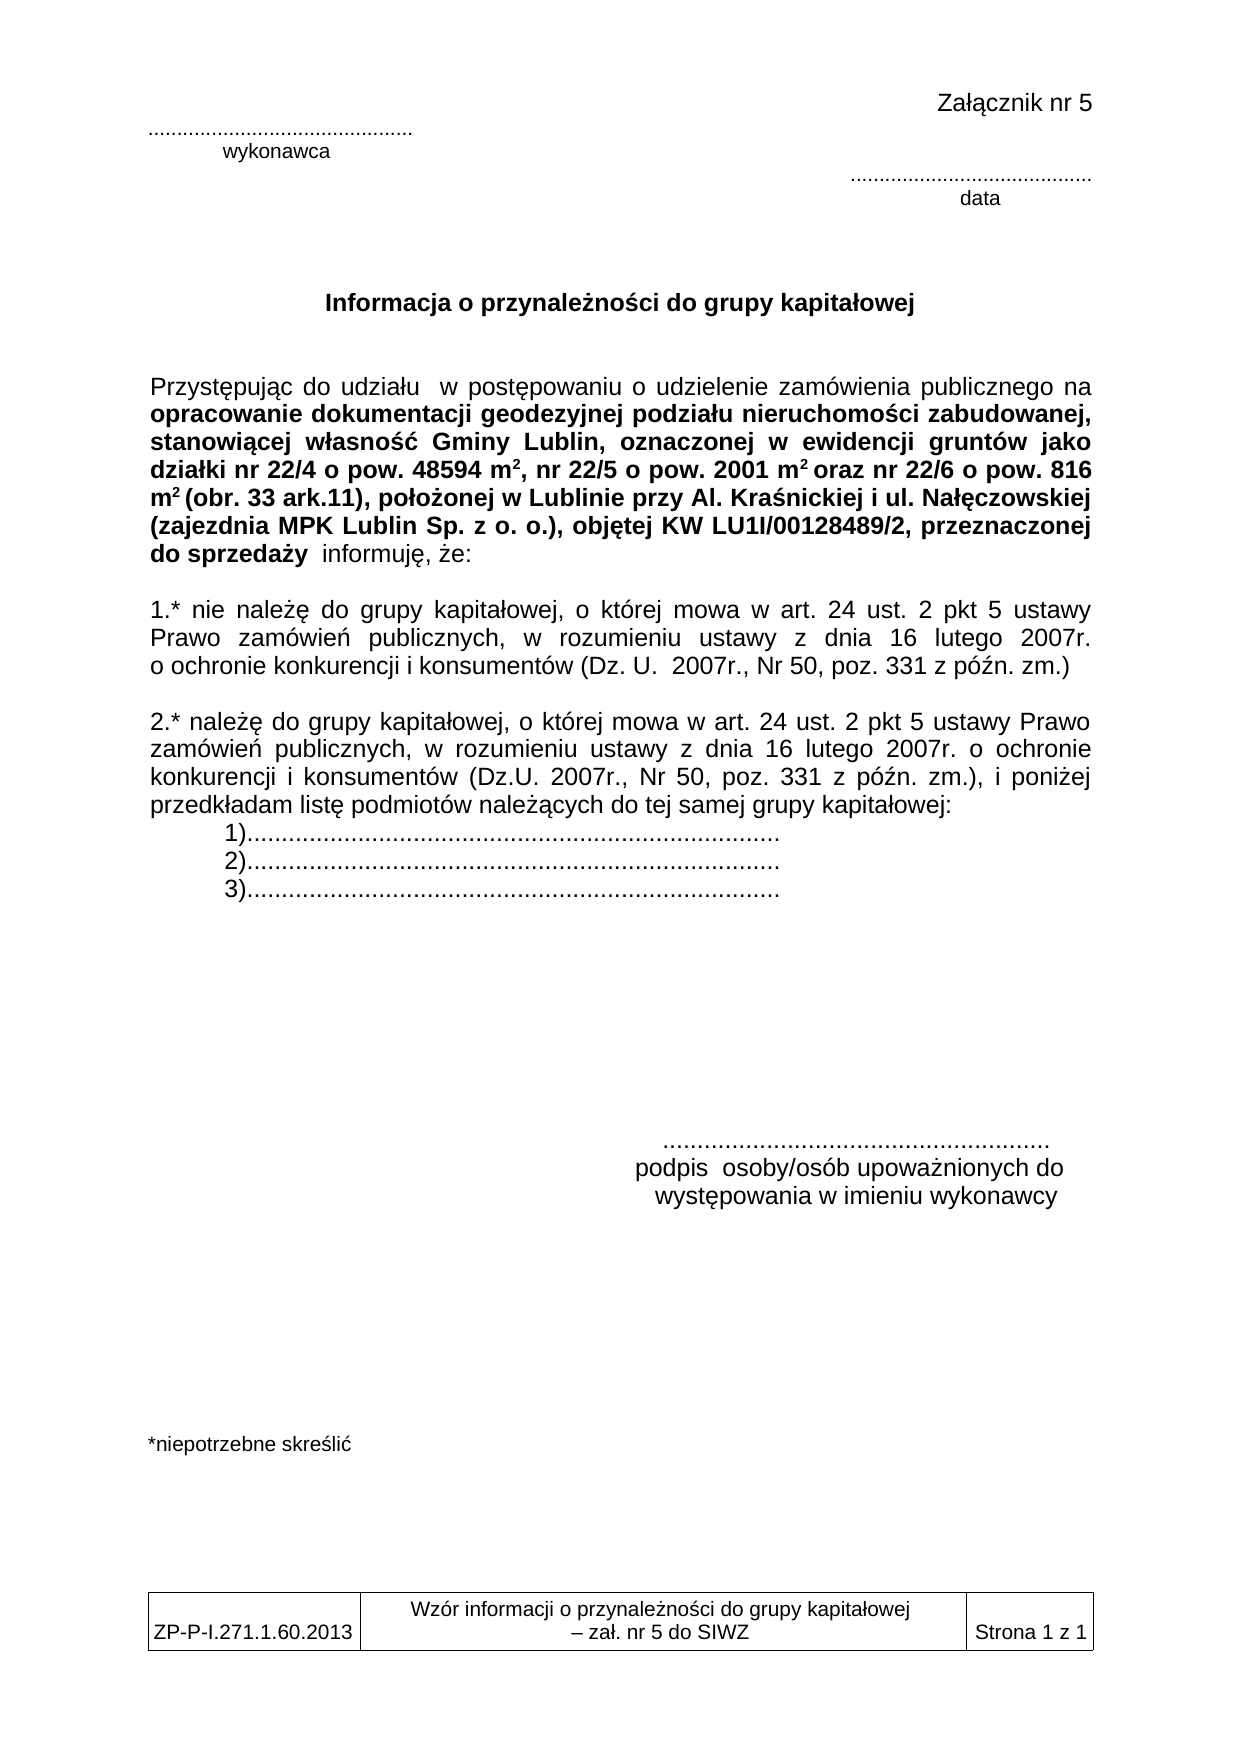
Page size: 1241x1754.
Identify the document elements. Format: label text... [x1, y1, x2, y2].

text Informacja o przynależności do grupy kapitałowej [148, 288, 1093, 316]
text podpis osoby/osób upoważnionych do [620, 1154, 1093, 1182]
text .............................................. [148, 117, 1093, 140]
text Przystępując do udziału w postępowaniu o udzielenie zamówienia publicznego na opracowanie dokumentacji geodezyjnej podziału nieruchomości zabudowanej, stanowiącej własność Gminy Lublin, oznaczonej w ewidencji gruntów jako działki nr 22/4 o pow. 48594 m2, nr 22/5 o pow. 2001 m2 oraz nr 22/6 o pow. 816 m2 (obr. 33 ark.11), położonej w Lublinie przy Al. Kraśnickiej i ul. Nałęczowskiej (zajezdnia MPK Lublin Sp. z o. o.), objętej KW LU1I/00128489/2, przeznaczonej do sprzedaży informuję, że: [150, 372, 1093, 568]
list 2.* należę do grupy kapitałowej, o której mowa w art. 24 ust. 2 pkt 5 ustawy Prawo zamówień publicznych, w rozumieniu ustawy z dnia 16 lutego 2007r. o ochronie konkurencji i konsumentów (Dz.U. 2007r., Nr 50, poz. 331 z późn. zm.), i poniżej przedkładam listę podmiotów należących do tej samej grupy kapitałowej: [150, 707, 1093, 819]
list 1)............................................................................. [224, 819, 1093, 847]
text ........................................................ [620, 1126, 1093, 1154]
text *niepotrzebne skreślić [148, 1433, 1093, 1456]
subtitle Załącznik nr 5 [148, 89, 1093, 117]
text występowania w imieniu wykonawcy [620, 1182, 1093, 1210]
list 3)............................................................................. [224, 875, 1093, 903]
text .......................................... [148, 163, 1093, 186]
text wykonawca [148, 140, 1093, 163]
list 2)............................................................................. [224, 847, 1093, 875]
text data [148, 186, 1093, 209]
list 1.* nie należę do grupy kapitałowej, o której mowa w art. 24 ust. 2 pkt 5 ustawy Prawo zamówień publicznych, w rozumieniu ustawy z dnia 16 lutego 2007r. o ochronie konkurencji i konsumentów (Dz. U. 2007r., Nr 50, poz. 331 z późn. zm.) [150, 596, 1093, 679]
